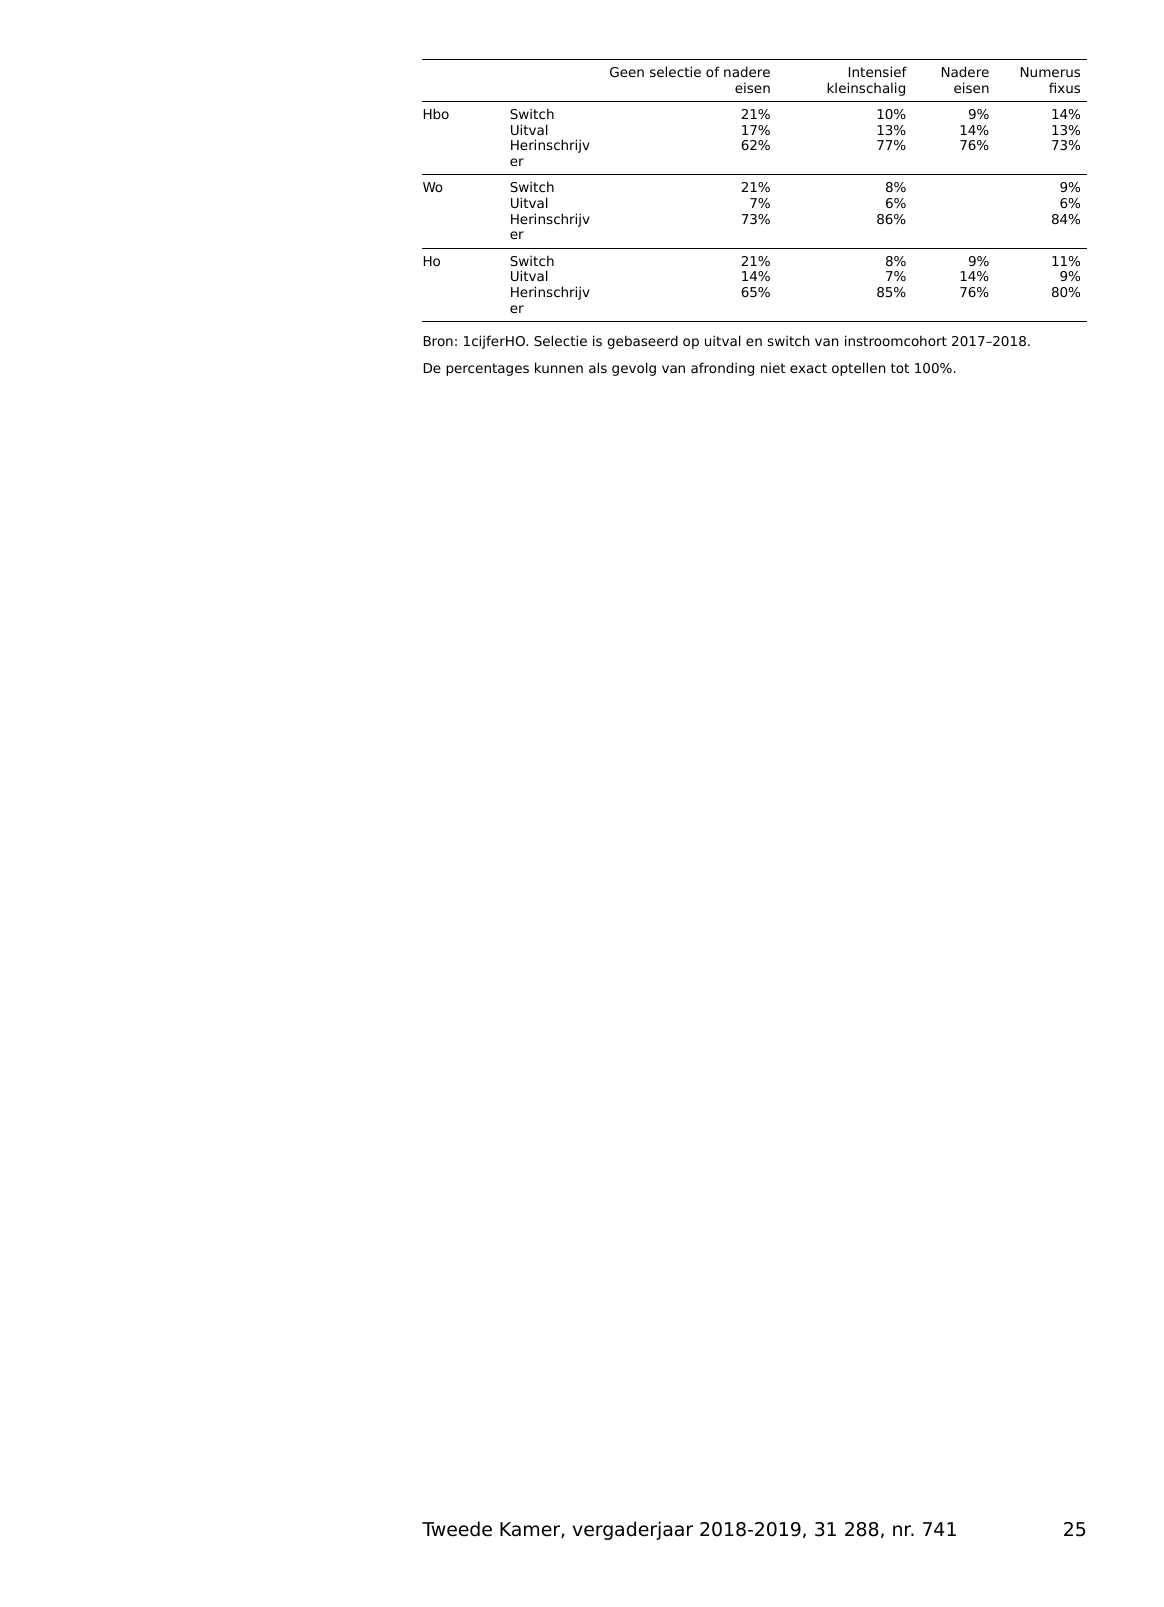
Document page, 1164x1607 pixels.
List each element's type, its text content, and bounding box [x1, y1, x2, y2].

table_cell 13% [995, 123, 1087, 138]
table_cell 14% [597, 269, 776, 285]
table_cell 17% [597, 123, 776, 138]
table_cell 9% [995, 175, 1087, 196]
table_cell [912, 196, 995, 211]
table_cell [422, 123, 503, 138]
table_cell 6% [776, 196, 912, 211]
table_cell 80% [995, 285, 1087, 321]
table_cell 13% [776, 123, 912, 138]
table_cell 76% [912, 285, 995, 321]
table_cell 7% [776, 269, 912, 285]
table_cell Switch [504, 175, 597, 196]
table_cell 84% [995, 211, 1087, 248]
table_cell 8% [776, 249, 912, 269]
table_cell Switch [504, 102, 597, 122]
table_cell 85% [776, 285, 912, 321]
table_cell [422, 211, 503, 248]
table_cell [422, 138, 503, 174]
table_cell 7% [597, 196, 776, 211]
table_header Geen selectie of nadere eisen [597, 60, 776, 101]
table_cell Switch [504, 249, 597, 269]
table_cell 9% [912, 249, 995, 269]
table_cell Bron: 1cijferHO. Selectie is gebaseerd op uitval en switch van instroomcohort 2017–2018. De percentages kunnen als gevolg van afronding niet exact optellen tot 100%. [422, 322, 1087, 377]
table_cell Herinschrijver [504, 138, 597, 174]
table_cell 21% [597, 102, 776, 122]
table_cell Uitval [504, 269, 597, 285]
table_cell 6% [995, 196, 1087, 211]
table_cell 77% [776, 138, 912, 174]
table_cell 86% [776, 211, 912, 248]
table_cell Uitval [504, 123, 597, 138]
table_cell Herinschrijver [504, 285, 597, 321]
table_cell [912, 175, 995, 196]
table_cell 9% [912, 102, 995, 122]
table_header Numerus fixus [995, 60, 1087, 101]
table_cell Herinschrijver [504, 211, 597, 248]
table_cell 62% [597, 138, 776, 174]
table_cell 76% [912, 138, 995, 174]
table_cell 14% [912, 123, 995, 138]
table_cell Hbo [422, 102, 503, 122]
table_header Intensief kleinschalig [776, 60, 912, 101]
table_cell 8% [776, 175, 912, 196]
table_cell Ho [422, 249, 503, 269]
table_cell 14% [912, 269, 995, 285]
table_header [504, 60, 597, 101]
table_cell 73% [597, 211, 776, 248]
table_cell [422, 285, 503, 321]
table_cell 11% [995, 249, 1087, 269]
table_cell 73% [995, 138, 1087, 174]
table_header [422, 60, 503, 101]
table_cell Uitval [504, 196, 597, 211]
table_cell 10% [776, 102, 912, 122]
table_cell 21% [597, 249, 776, 269]
table_cell 21% [597, 175, 776, 196]
table_cell 14% [995, 102, 1087, 122]
table_cell 9% [995, 269, 1087, 285]
table_header Nadere eisen [912, 60, 995, 101]
table_cell [912, 211, 995, 248]
table_cell [422, 196, 503, 211]
table_cell [422, 269, 503, 285]
table_cell Wo [422, 175, 503, 196]
table_cell 65% [597, 285, 776, 321]
